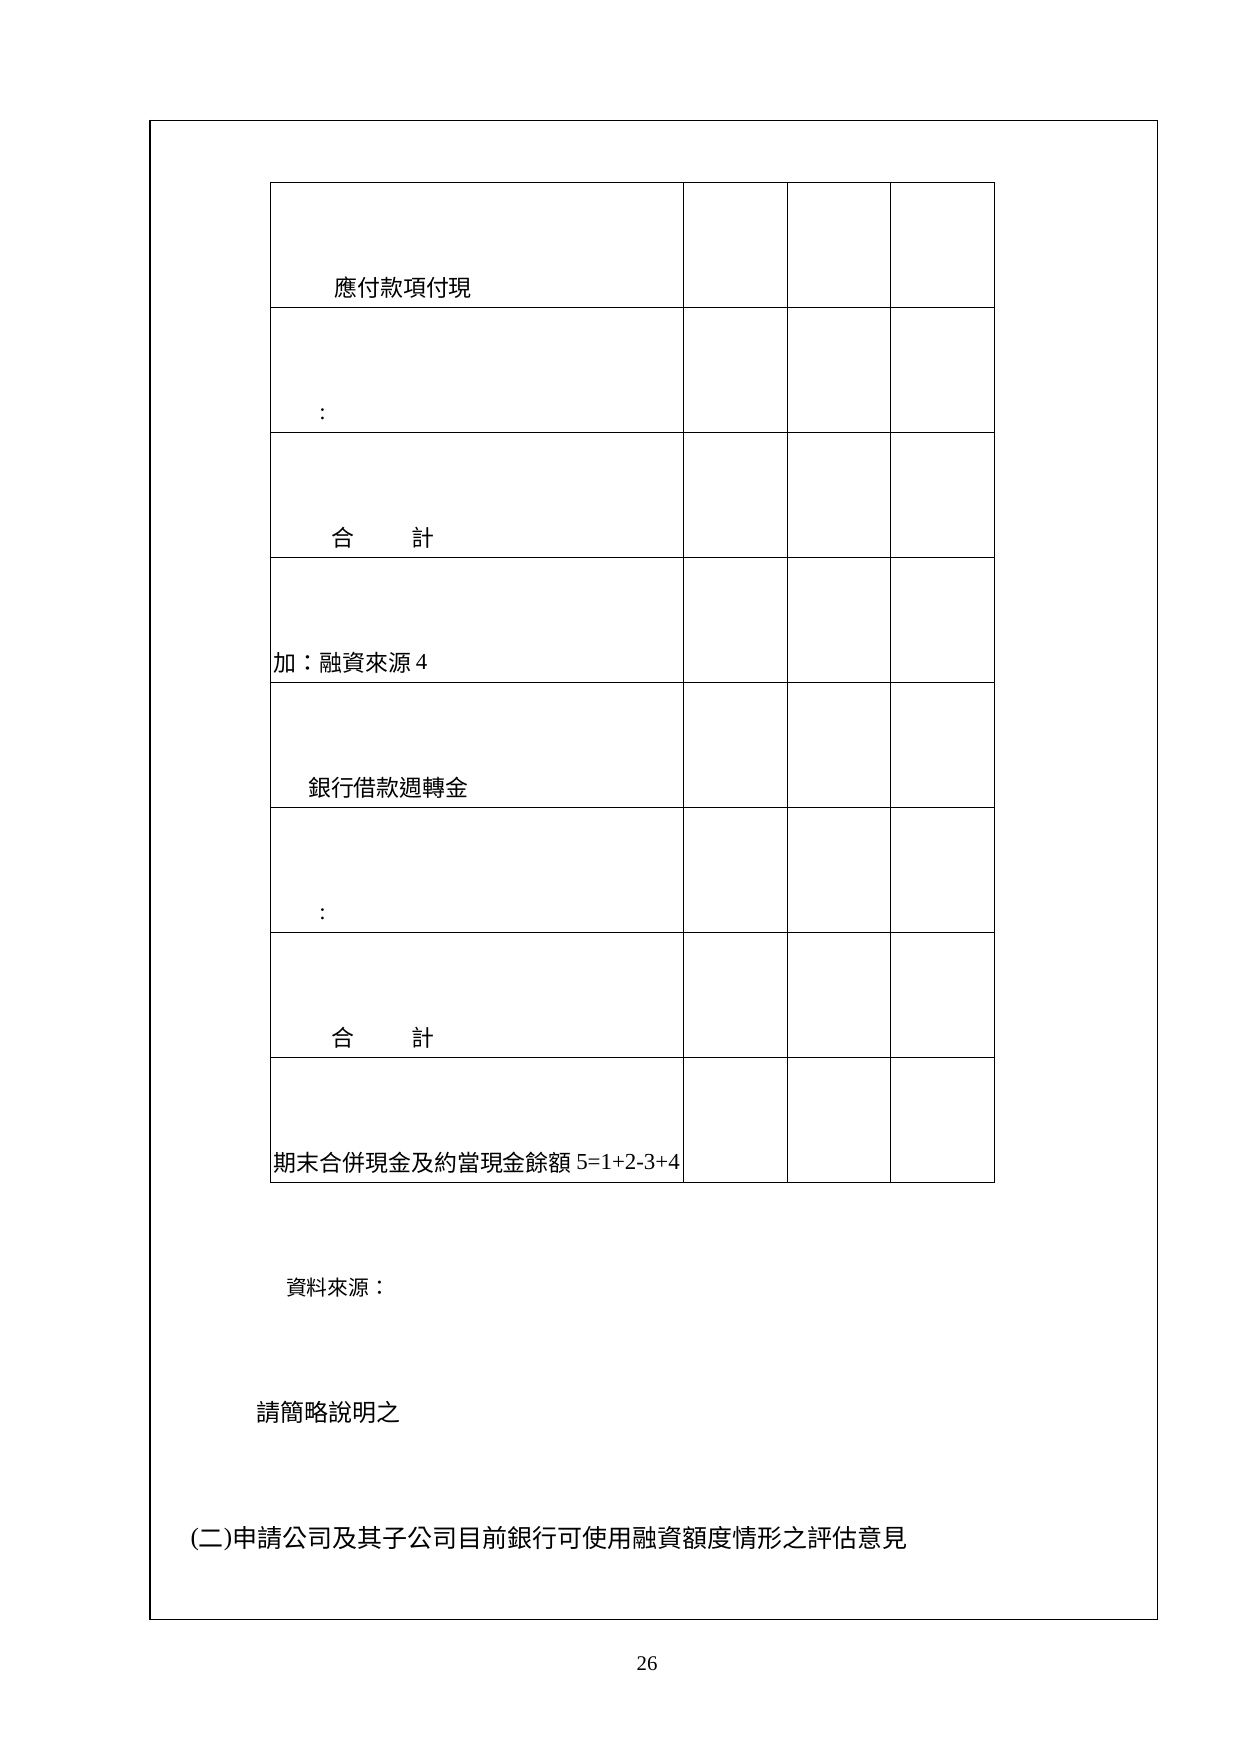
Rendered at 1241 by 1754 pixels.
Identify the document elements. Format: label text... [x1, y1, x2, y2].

table_cell 資料來源： 請簡略說明之 (二)申請公司及其子公司目前銀行可使用融資額度情形之評估意見 [151, 121, 1157, 1618]
table_cell [788, 933, 890, 1057]
table_cell [788, 808, 890, 932]
table_cell [788, 183, 890, 307]
table_cell [891, 558, 994, 682]
table_cell 銀行借款週轉金 [271, 683, 683, 807]
table_cell [684, 933, 787, 1057]
table_cell [788, 558, 890, 682]
table_cell [684, 308, 787, 432]
table_cell [684, 1058, 787, 1182]
table_cell [891, 808, 994, 932]
table_cell [684, 683, 787, 807]
table_cell [684, 183, 787, 307]
table_cell [788, 1058, 890, 1182]
table_cell [891, 183, 994, 307]
table_cell [788, 683, 890, 807]
table_cell [891, 683, 994, 807]
table_cell 加：融資來源4 [271, 558, 683, 682]
table_cell 應付款項付現 [271, 183, 683, 307]
table_cell 合 計 [271, 433, 683, 557]
table_cell : [271, 308, 683, 432]
table_cell [891, 1058, 994, 1182]
table_cell : [271, 808, 683, 932]
table_cell [684, 433, 787, 557]
table_cell [684, 558, 787, 682]
table_cell [788, 433, 890, 557]
table_cell [684, 808, 787, 932]
table_cell 合 計 [271, 933, 683, 1057]
table_cell [891, 433, 994, 557]
table_cell [891, 933, 994, 1057]
table_cell [788, 308, 890, 432]
table_cell [891, 308, 994, 432]
table_cell 期末合併現金及約當現金餘額5=1+2-3+4 [271, 1058, 683, 1182]
